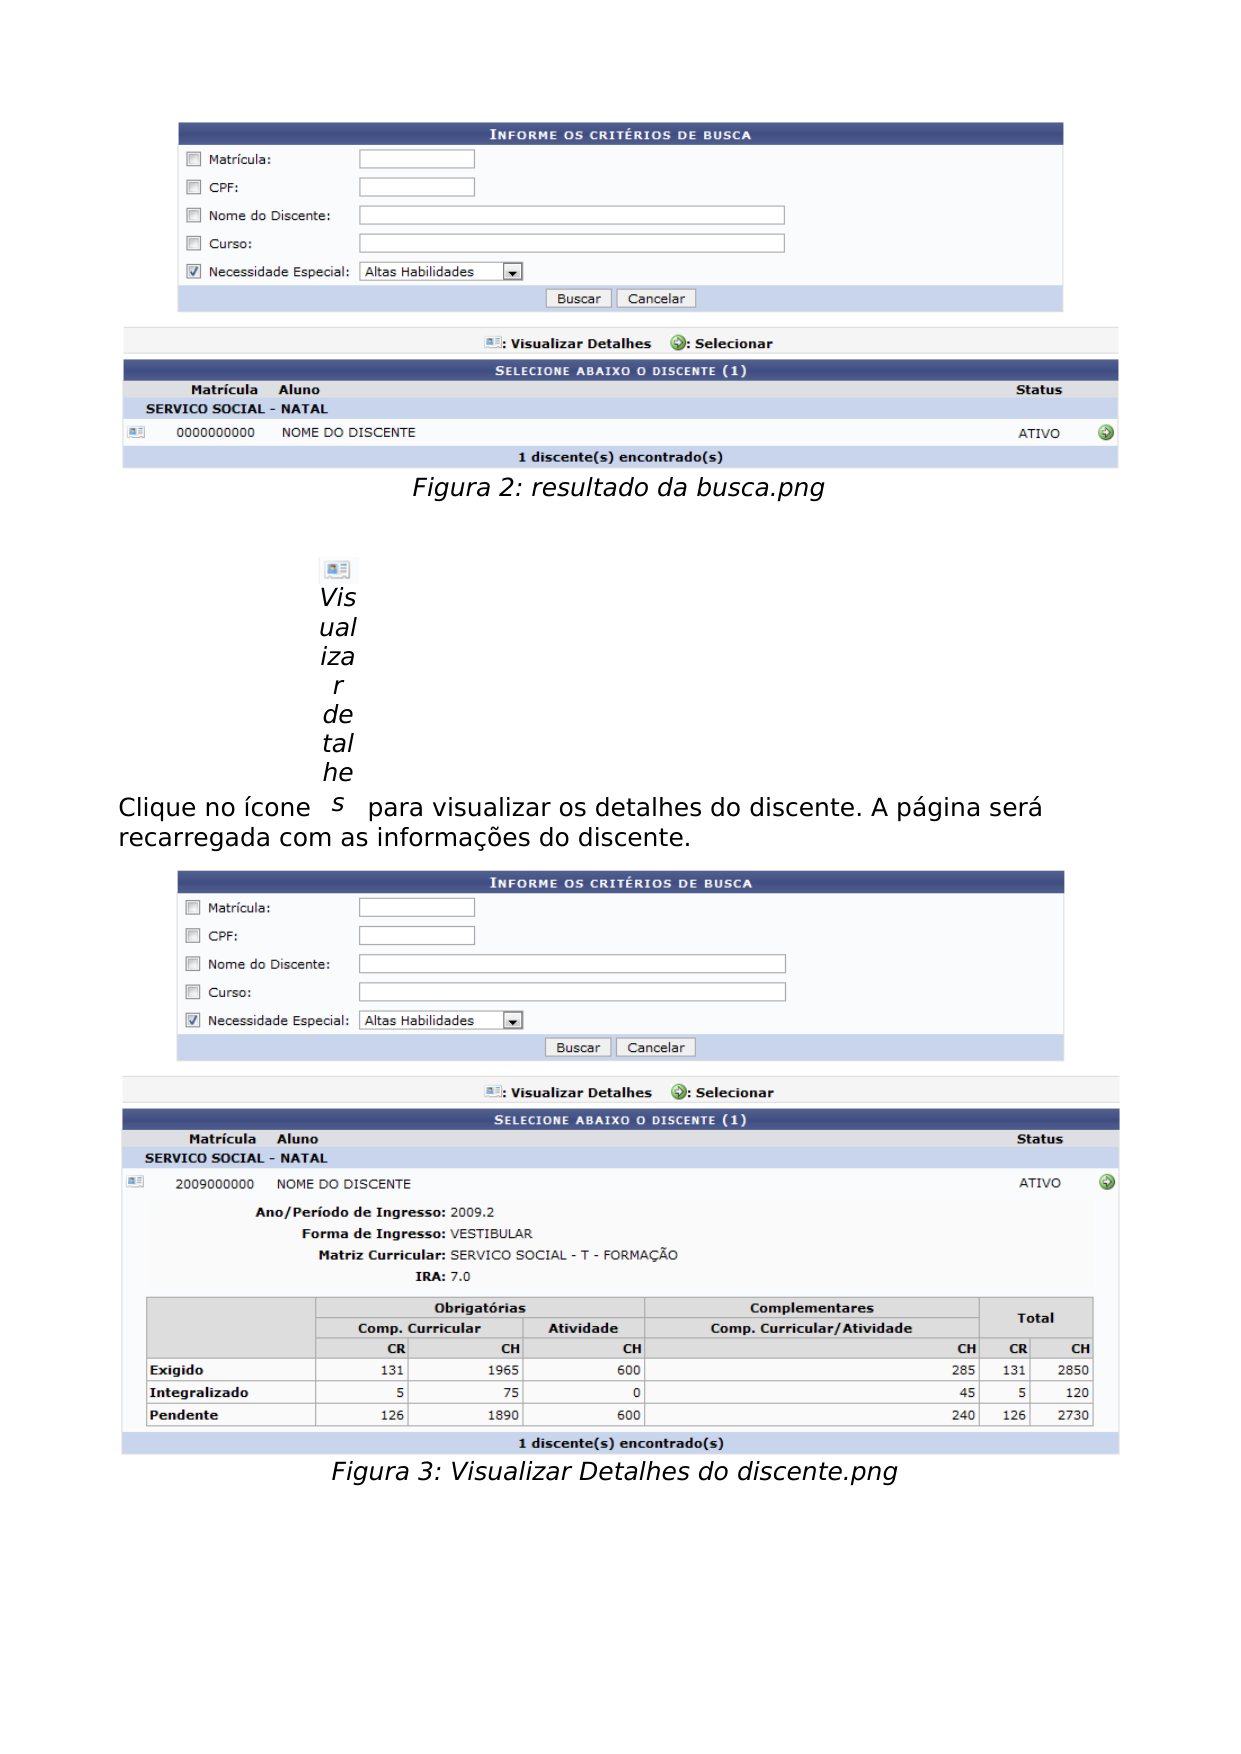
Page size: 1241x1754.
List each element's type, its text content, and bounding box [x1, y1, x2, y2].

picture [318, 557, 360, 584]
text Visualizar detalhes [319, 584, 359, 817]
text Figura 3: Visualizar Detalhes do discente.png [118, 1458, 1122, 1487]
text Figura 2: resultado da busca.png [118, 474, 1122, 503]
text Clique no ícone para visualizar os detalhes do discente. A página será recarregada com as informações do discente. [118, 544, 1122, 852]
picture [118, 118, 1123, 474]
picture [118, 864, 1123, 1458]
